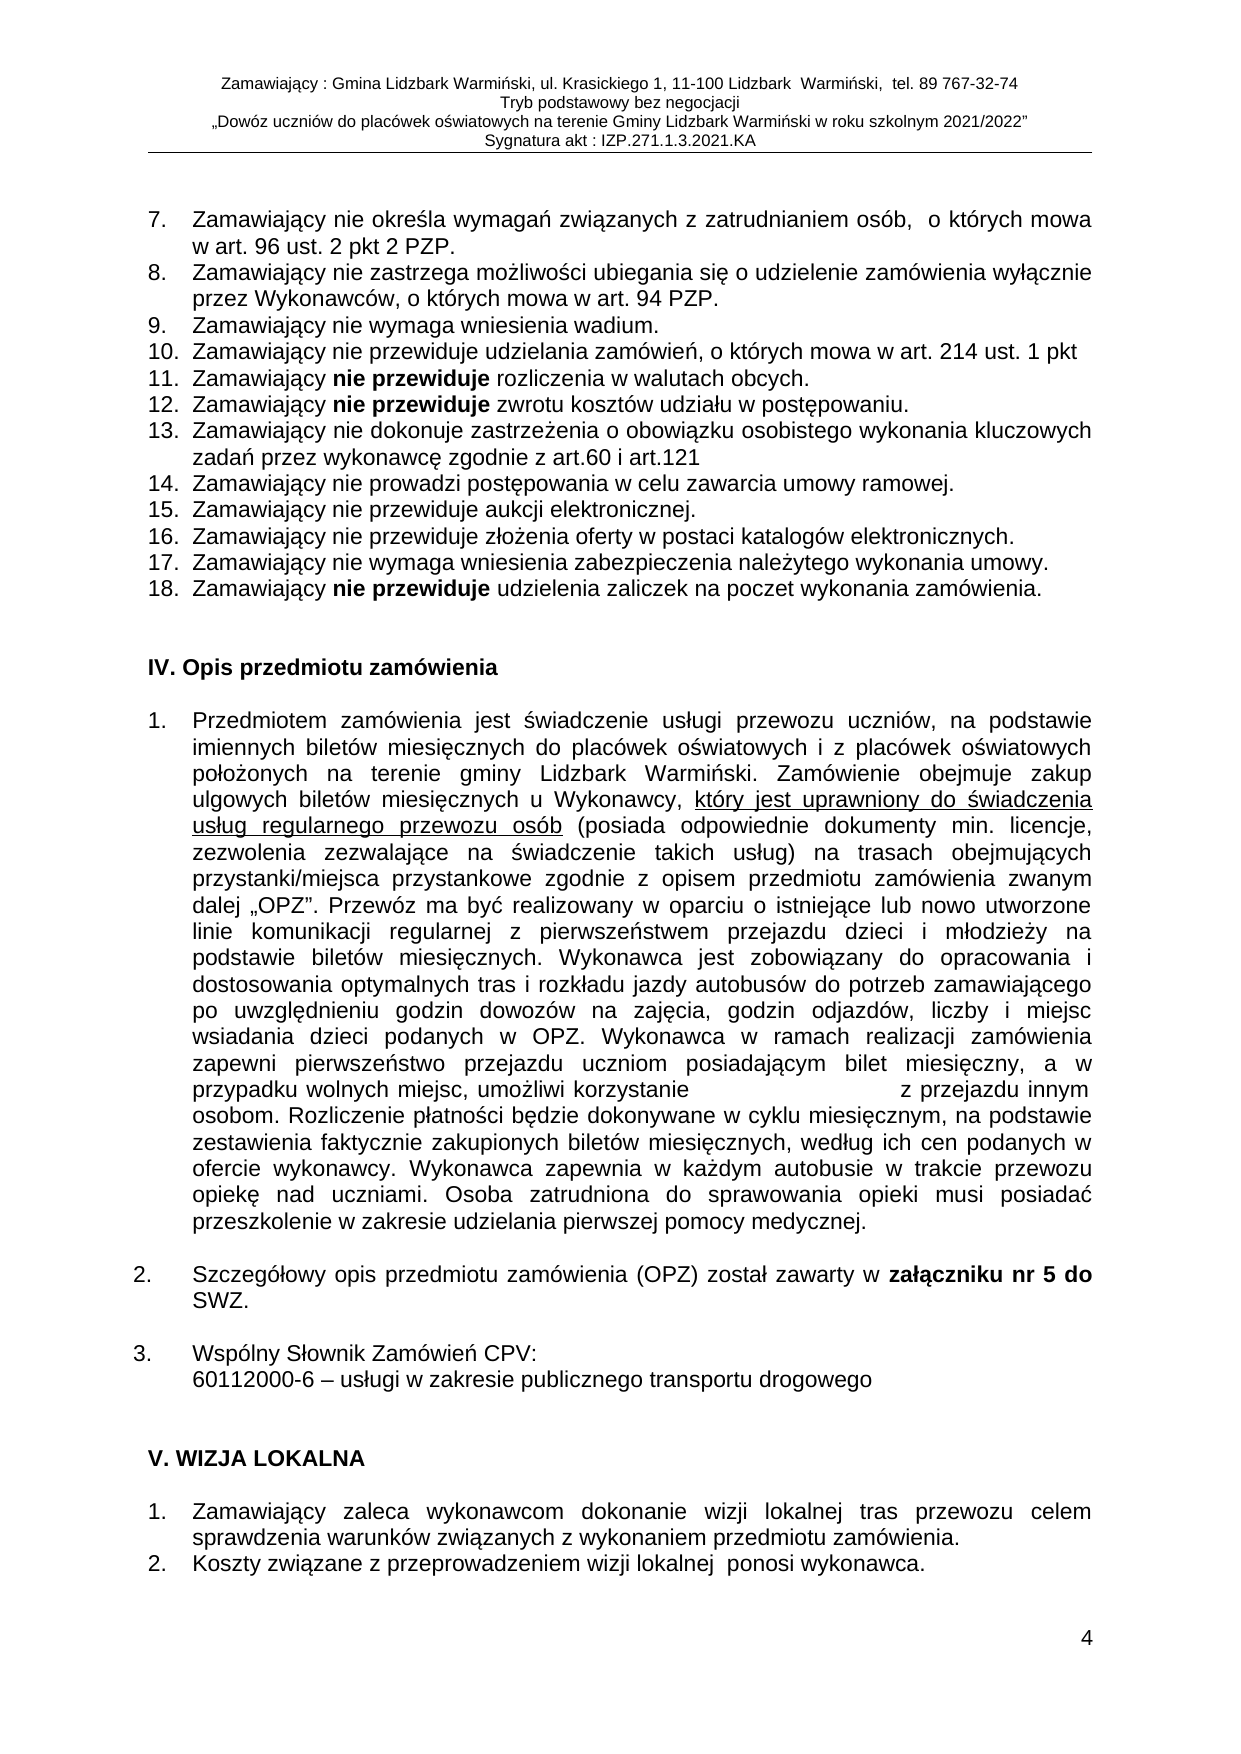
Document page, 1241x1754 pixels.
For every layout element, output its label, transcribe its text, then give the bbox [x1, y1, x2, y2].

text 60112000-6 – usługi w zakresie publicznego transportu drogowego [148, 1366, 1092, 1392]
list Wspólny Słownik Zamówień CPV: [133, 1339, 1092, 1366]
list Zamawiający zaleca wykonawcom dokonanie wizji lokalnej tras przewozu celem sprawdzenia warunków związanych z wykonaniem przedmiotu zamówienia. [148, 1498, 1092, 1550]
list Koszty związane z przeprowadzeniem wizji lokalnej ponosi wykonawca. [148, 1550, 1092, 1577]
list Zamawiający nie przewiduje udzielenia zaliczek na poczet wykonania zamówienia. [148, 575, 1066, 602]
list Zamawiający nie przewiduje złożenia oferty w postaci katalogów elektronicznych. [148, 523, 1092, 549]
list Zamawiający nie przewiduje rozliczenia w walutach obcych. [148, 364, 1092, 391]
subtitle IV. Opis przedmiotu zamówienia [148, 654, 1092, 681]
list Zamawiający nie dokonuje zastrzeżenia o obowiązku osobistego wykonania kluczowych zadań przez wykonawcę zgodnie z art.60 i art.121 [148, 417, 1092, 470]
list Szczegółowy opis przedmiotu zamówienia (OPZ) został zawarty w załączniku nr 5 do SWZ. [133, 1261, 1092, 1313]
list Przedmiotem zamówienia jest świadczenie usługi przewozu uczniów, na podstawie imiennych biletów miesięcznych do placówek oświatowych i z placówek oświatowych położonych na terenie gminy Lidzbark Warmiński. Zamówienie obejmuje zakup ulgowych biletów miesięcznych u Wykonawcy, który jest uprawniony do świadczenia usług regularnego przewozu osób (posiada odpowiednie dokumenty min. licencje, zezwolenia zezwalające na świadczenie takich usług) na trasach obejmujących przystanki/miejsca przystankowe zgodnie z opisem przedmiotu zamówienia zwanym dalej „OPZ”. Przewóz ma być realizowany w oparciu o istniejące lub nowo utworzone linie komunikacji regularnej z pierwszeństwem przejazdu dzieci i młodzieży na podstawie biletów miesięcznych. Wykonawca jest zobowiązany do opracowania i dostosowania optymalnych tras i rozkładu jazdy autobusów do potrzeb zamawiającego po uwzględnieniu godzin dowozów na zajęcia, godzin odjazdów, liczby i miejsc wsiadania dzieci podanych w OPZ. Wykonawca w ramach realizacji zamówienia zapewni pierwszeństwo przejazdu uczniom posiadającym bilet miesięczny, a w przypadku wolnych miejsc, umożliwi korzystanie z przejazdu innym osobom. Rozliczenie płatności będzie dokonywane w cyklu miesięcznym, na podstawie zestawienia faktycznie zakupionych biletów miesięcznych, według ich cen podanych w ofercie wykonawcy. Wykonawca zapewnia w każdym autobusie w trakcie przewozu opiekę nad uczniami. Osoba zatrudniona do sprawowania opieki musi posiadać przeszkolenie w zakresie udzielania pierwszej pomocy medycznej. [148, 707, 1092, 1234]
list Zamawiający nie prowadzi postępowania w celu zawarcia umowy ramowej. [148, 470, 1092, 496]
text V. WIZJA LOKALNA [148, 1445, 1092, 1471]
list Zamawiający nie przewiduje aukcji elektronicznej. [148, 496, 1092, 523]
list Zamawiający nie określa wymagań związanych z zatrudnianiem osób, o których mowa w art. 96 ust. 2 pkt 2 PZP. [148, 206, 1092, 259]
list Zamawiający nie wymaga wniesienia wadium. [148, 312, 1092, 338]
list Zamawiający nie zastrzega możliwości ubiegania się o udzielenie zamówienia wyłącznie przez Wykonawców, o których mowa w art. 94 PZP. [148, 259, 1092, 312]
list Zamawiający nie przewiduje udzielania zamówień, o których mowa w art. 214 ust. 1 pkt [148, 338, 1092, 364]
list Zamawiający nie przewiduje zwrotu kosztów udziału w postępowaniu. [148, 391, 1092, 417]
list Zamawiający nie wymaga wniesienia zabezpieczenia należytego wykonania umowy. [148, 549, 1092, 575]
